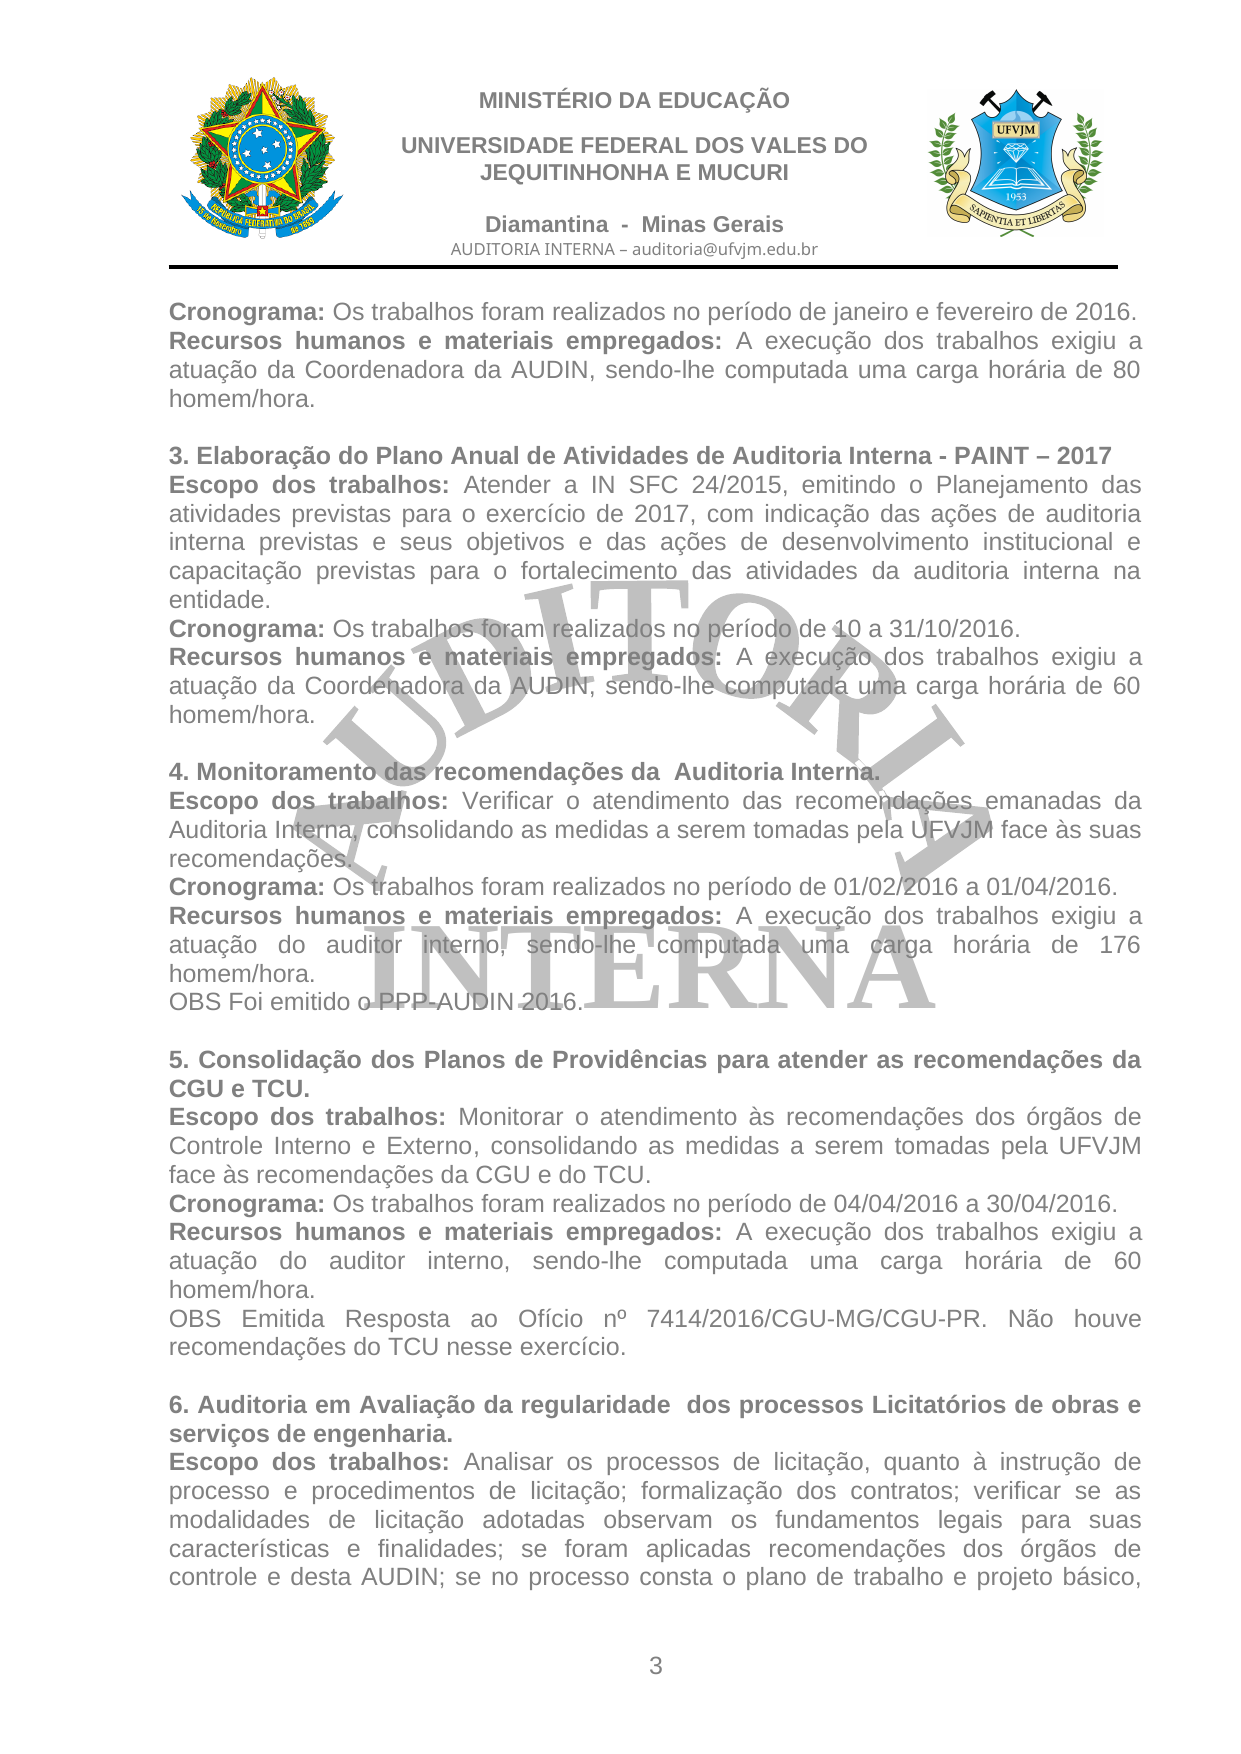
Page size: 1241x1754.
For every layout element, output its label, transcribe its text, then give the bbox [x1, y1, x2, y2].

text 6. Auditoria em Avaliação da regularidade dos processos Licitatórios de obras e serviços de engenharia. [168, 1390, 1143, 1447]
text Cronograma: Os trabalhos foram realizados no período de 10 a 31/10/2016. [652, 613, 703, 642]
text 3. Elaboração do Plano Anual de Atividades de Auditoria Interna - PAINT – 2017 [168, 441, 1143, 470]
text Escopo dos trabalhos: Verificar o atendimento das recomendações emanadas da Auditoria Interna, consolidando as medidas a serem tomadas pela UFVJM face às suas recomendações. [168, 786, 927, 872]
text Cronograma: Os trabalhos foram realizados no período de janeiro e fevereiro de 2016. [168, 297, 1143, 326]
text Cronograma: Os trabalhos foram realizados no período de 04/04/2016 a 30/04/2016. [168, 1188, 1143, 1217]
text Cronograma: Os trabalhos foram realizados no período de 10 a 31/10/2016. [566, 613, 627, 642]
text Cronograma: Os trabalhos foram realizados no período de 01/02/2016 a 01/04/2016. [926, 872, 1143, 901]
text OBS Foi emitido o PPP-AUDIN 2016. [168, 987, 306, 1016]
text Recursos humanos e materiais empregados: A execução dos trabalhos exigiu a atuação do auditor interno, sendo-lhe computada uma carga horária de 176 homem/hora. [168, 901, 306, 987]
text Recursos humanos e materiais empregados: A execução dos trabalhos exigiu a atuação da Coordenadora da AUDIN, sendo-lhe computada uma carga horária de 60 homem/hora. [449, 642, 510, 713]
text 5. Consolidação dos Planos de Providências para atender as recomendações da CGU e TCU. [168, 1045, 1143, 1102]
picture [927, 89, 1104, 237]
text Recursos humanos e materiais empregados: A execução dos trabalhos exigiu a atuação do auditor interno, sendo-lhe computada uma carga horária de 60 homem/hora. [168, 1217, 1143, 1303]
text Escopo dos trabalhos: Monitorar o atendimento às recomendações dos órgãos de Controle Interno e Externo, consolidando as medidas a serem tomadas pela UFVJM face às recomendações da CGU e do TCU. [168, 1102, 1143, 1188]
text Escopo dos trabalhos: Analisar os processos de licitação, quanto à instrução de processo e procedimentos de licitação; formalização dos contratos; verificar se as modalidades de licitação adotadas observam os fundamentos legais para suas características e finalidades; se foram aplicadas recomendações dos órgãos de controle e desta AUDIN; se no processo consta o plano de trabalho e projeto básico, [168, 1447, 1143, 1591]
text OBS Emitida Resposta ao Ofício nº 7414/2016/CGU-MG/CGU-PR. Não houve recomendações do TCU nesse exercício. [168, 1303, 1143, 1361]
text OBS Foi emitido o PPP-AUDIN 2016. [992, 987, 1143, 1016]
text Escopo dos trabalhos: Verificar o atendimento das recomendações emanadas da Auditoria Interna, consolidando as medidas a serem tomadas pela UFVJM face às suas recomendações. [883, 786, 1143, 872]
text Recursos humanos e materiais empregados: A execução dos trabalhos exigiu a atuação da Coordenadora da AUDIN, sendo-lhe computada uma carga horária de 60 homem/hora. [479, 642, 837, 728]
text Cronograma: Os trabalhos foram realizados no período de 01/02/2016 a 01/04/2016. [382, 872, 901, 891]
text Recursos humanos e materiais empregados: A execução dos trabalhos exigiu a atuação da Coordenadora da AUDIN, sendo-lhe computada uma carga horária de 60 homem/hora. [168, 642, 464, 728]
text Cronograma: Os trabalhos foram realizados no período de 10 a 31/10/2016. [719, 613, 775, 642]
text 4. Monitoramento das recomendações da Auditoria Interna. [412, 757, 870, 786]
text Recursos humanos e materiais empregados: A execução dos trabalhos exigiu a atuação do auditor interno, sendo-lhe computada uma carga horária de 176 homem/hora. [992, 901, 1143, 987]
text 4. Monitoramento das recomendações da Auditoria Interna. [168, 757, 394, 786]
text Recursos humanos e materiais empregados: A execução dos trabalhos exigiu a atuação da Coordenadora da AUDIN, sendo-lhe computada uma carga horária de 60 homem/hora. [859, 642, 1143, 728]
text Escopo dos trabalhos: Atender a IN SFC 24/2015, emitindo o Planejamento das atividades previstas para o exercício de 2017, com indicação das ações de auditoria interna previstas e seus objetivos e das ações de desenvolvimento institucional e capacitação previstas para o fortalecimento das atividades da auditoria interna na entidade. [168, 470, 1143, 613]
picture [176, 72, 349, 243]
text Cronograma: Os trabalhos foram realizados no período de 01/02/2016 a 01/04/2016. [168, 872, 373, 901]
text 4. Monitoramento das recomendações da Auditoria Interna. [887, 757, 1143, 786]
text Cronograma: Os trabalhos foram realizados no período de 10 a 31/10/2016. [168, 613, 547, 642]
text Cronograma: Os trabalhos foram realizados no período de 10 a 31/10/2016. [790, 613, 1143, 642]
text Recursos humanos e materiais empregados: A execução dos trabalhos exigiu a atuação da Coordenadora da AUDIN, sendo-lhe computada uma carga horária de 80 homem/hora. [168, 326, 1143, 412]
